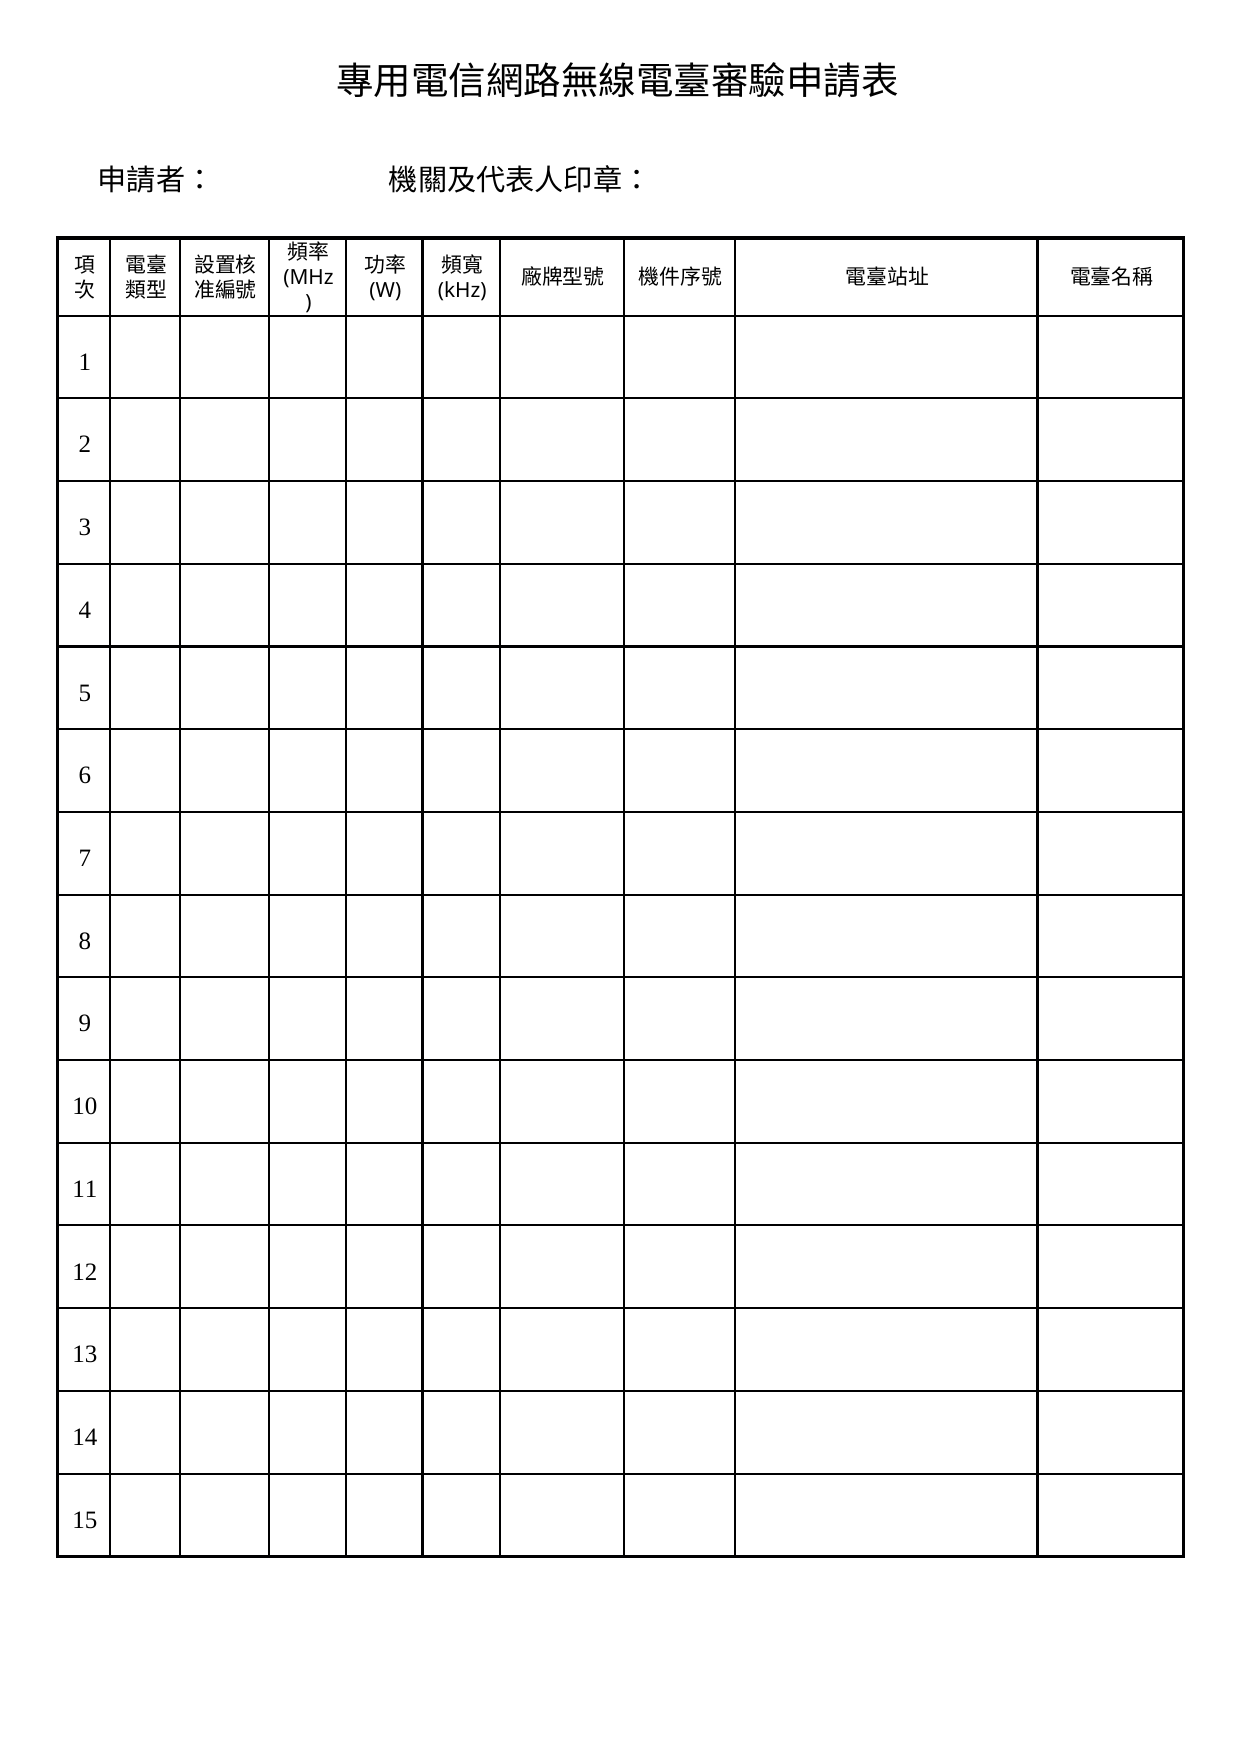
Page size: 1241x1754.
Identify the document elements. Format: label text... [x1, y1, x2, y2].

table_cell [424, 813, 499, 893]
table_cell [625, 1392, 734, 1472]
table_header 機件序號 [625, 240, 734, 314]
table_cell [1039, 1061, 1182, 1142]
table_cell [625, 648, 734, 728]
table_cell [1039, 1475, 1182, 1555]
table_cell [181, 813, 268, 893]
table_cell [1039, 565, 1182, 645]
table_cell [424, 978, 499, 1059]
table_cell [347, 1226, 421, 1307]
table_cell [347, 1392, 421, 1472]
table_cell [424, 565, 499, 645]
table_cell 15 [59, 1475, 109, 1555]
table_cell [181, 1061, 268, 1142]
table_cell [347, 1309, 421, 1390]
table_cell [181, 1226, 268, 1307]
table_cell [111, 978, 179, 1059]
table_cell [625, 813, 734, 893]
table_cell [736, 1309, 1036, 1390]
table_header 電臺名稱 [1039, 240, 1182, 314]
table_header 功率(W) [347, 240, 421, 314]
table_cell [736, 1061, 1036, 1142]
table_cell [111, 317, 179, 397]
table_cell [625, 317, 734, 397]
table_cell [181, 317, 268, 397]
table_cell [501, 1061, 623, 1142]
table_cell [736, 813, 1036, 893]
table_cell 14 [59, 1392, 109, 1472]
table_cell 1 [59, 317, 109, 397]
table_cell [270, 1309, 345, 1390]
table_header 廠牌型號 [501, 240, 623, 314]
table_cell [424, 648, 499, 728]
table_cell [736, 565, 1036, 645]
table_cell 9 [59, 978, 109, 1059]
table_cell [1039, 317, 1182, 397]
table_cell [111, 1392, 179, 1472]
table_cell [1039, 813, 1182, 893]
table_cell [736, 1392, 1036, 1472]
table_cell [111, 896, 179, 976]
table_cell [347, 648, 421, 728]
table_cell [1039, 978, 1182, 1059]
table_cell [181, 648, 268, 728]
table_cell [501, 1226, 623, 1307]
text 專用電信網路無線電臺審驗申請表 [97, 51, 1137, 106]
table_header 電臺 類型 [111, 240, 179, 314]
table_cell [111, 648, 179, 728]
table_cell [501, 1309, 623, 1390]
table_cell [625, 896, 734, 976]
table_cell [736, 317, 1036, 397]
table_cell [501, 648, 623, 728]
table_cell [424, 1392, 499, 1472]
table_cell 13 [59, 1309, 109, 1390]
table_cell [347, 1475, 421, 1555]
table_cell 2 [59, 399, 109, 480]
table_header 設置核准編號 [181, 240, 268, 314]
table_cell 5 [59, 648, 109, 728]
table_cell [270, 1144, 345, 1224]
table_cell [181, 565, 268, 645]
table_cell [111, 1226, 179, 1307]
table_cell [501, 730, 623, 811]
table_cell [424, 1226, 499, 1307]
table_cell [347, 317, 421, 397]
table_cell [501, 896, 623, 976]
table_cell [347, 978, 421, 1059]
table_cell [270, 317, 345, 397]
table_cell [270, 896, 345, 976]
table_cell 11 [59, 1144, 109, 1224]
table_cell [424, 482, 499, 563]
table_cell [424, 896, 499, 976]
table_cell [1039, 730, 1182, 811]
table_cell [181, 1309, 268, 1390]
table_cell [736, 482, 1036, 563]
table_cell 3 [59, 482, 109, 563]
table_header 項次 [59, 240, 109, 314]
table_cell [111, 1475, 179, 1555]
table_cell [625, 1475, 734, 1555]
table_cell [424, 399, 499, 480]
table_cell [1039, 1144, 1182, 1224]
table_cell [424, 1061, 499, 1142]
table_cell [111, 565, 179, 645]
table_cell [501, 399, 623, 480]
table_cell [424, 1475, 499, 1555]
table_cell 12 [59, 1226, 109, 1307]
table_cell [501, 1144, 623, 1224]
table_cell [270, 1226, 345, 1307]
table_cell 4 [59, 565, 109, 645]
table_cell [111, 730, 179, 811]
table_cell [501, 317, 623, 397]
table_cell [347, 565, 421, 645]
table_cell [625, 730, 734, 811]
table_cell [347, 730, 421, 811]
table_cell [501, 978, 623, 1059]
table_cell [111, 482, 179, 563]
table_cell [181, 1392, 268, 1472]
table_cell [181, 482, 268, 563]
table_cell [1039, 648, 1182, 728]
table_cell [347, 1144, 421, 1224]
table_cell [501, 1475, 623, 1555]
table_cell [424, 317, 499, 397]
table_cell [736, 1226, 1036, 1307]
table_cell [270, 1475, 345, 1555]
table_cell [270, 648, 345, 728]
table_cell [1039, 1226, 1182, 1307]
table_cell [181, 978, 268, 1059]
table_cell [111, 1309, 179, 1390]
table_cell [181, 1475, 268, 1555]
table_cell [424, 1309, 499, 1390]
table_cell [625, 1309, 734, 1390]
table_header 頻寬(kHz) [424, 240, 499, 314]
table_cell [111, 1061, 179, 1142]
table_cell [347, 482, 421, 563]
table_cell [1039, 482, 1182, 563]
table_cell [111, 399, 179, 480]
table_cell [625, 1226, 734, 1307]
table_cell [181, 399, 268, 480]
table_cell 6 [59, 730, 109, 811]
table_cell [501, 482, 623, 563]
table_cell [347, 896, 421, 976]
table_cell [347, 399, 421, 480]
table_cell [181, 896, 268, 976]
table_cell [625, 978, 734, 1059]
table_cell [347, 1061, 421, 1142]
table_cell [270, 1061, 345, 1142]
table_cell [270, 482, 345, 563]
table_cell [501, 813, 623, 893]
table_cell [736, 399, 1036, 480]
table_cell [270, 565, 345, 645]
table_cell [625, 565, 734, 645]
table_cell [625, 1061, 734, 1142]
table_header 頻率(MHz) [270, 240, 345, 314]
table_cell [501, 565, 623, 645]
table_cell [270, 978, 345, 1059]
table_cell [181, 730, 268, 811]
table_cell [424, 1144, 499, 1224]
table_cell [625, 1144, 734, 1224]
table_cell [736, 978, 1036, 1059]
table_cell 10 [59, 1061, 109, 1142]
table_cell [736, 648, 1036, 728]
table_cell [501, 1392, 623, 1472]
table_cell [181, 1144, 268, 1224]
table_cell [270, 813, 345, 893]
table_cell [1039, 399, 1182, 480]
table_cell [424, 730, 499, 811]
table_cell [625, 399, 734, 480]
table_cell [736, 1144, 1036, 1224]
table_cell [270, 730, 345, 811]
table_cell [1039, 1392, 1182, 1472]
table_cell [270, 399, 345, 480]
table_cell 7 [59, 813, 109, 893]
table_cell [111, 1144, 179, 1224]
table_cell [1039, 1309, 1182, 1390]
table_cell 8 [59, 896, 109, 976]
table_cell [270, 1392, 345, 1472]
table_cell [736, 896, 1036, 976]
table_cell [736, 730, 1036, 811]
table_cell [111, 813, 179, 893]
table_cell [347, 813, 421, 893]
text 申請者： 機關及代表人印章： [97, 157, 1137, 199]
table_cell [1039, 896, 1182, 976]
table_cell [736, 1475, 1036, 1555]
table_header 電臺站址 [736, 240, 1036, 314]
table_cell [625, 482, 734, 563]
